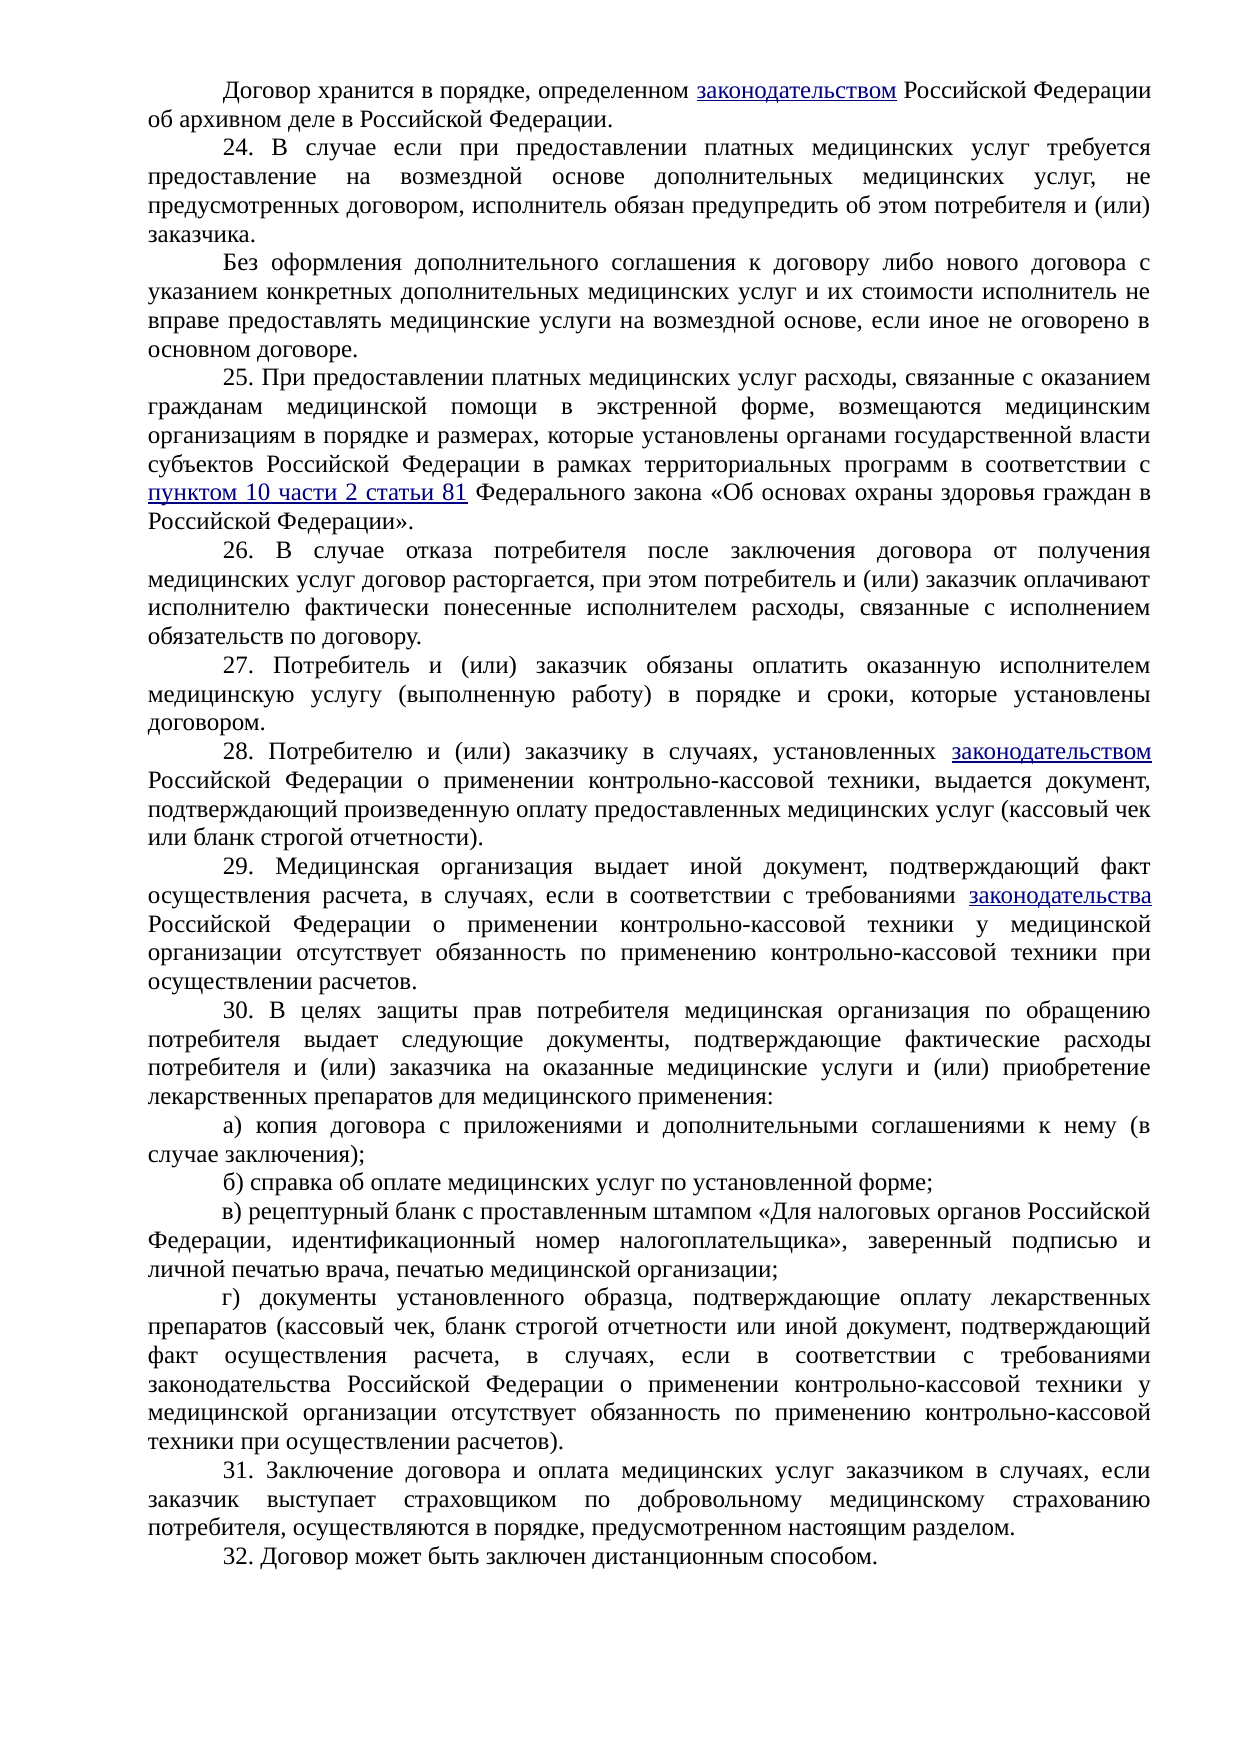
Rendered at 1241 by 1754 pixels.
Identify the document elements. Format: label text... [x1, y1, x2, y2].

text 29. Медицинская организация выдает иной документ, подтверждающий факт осуществления расчета, в случаях, если в соответствии с требованиями законодательства Российской Федерации о применении контрольно-кассовой техники у медицинской организации отсутствует обязанность по применению контрольно-кассовой техники при осуществлении расчетов. [148, 851, 1152, 995]
text а) копия договора с приложениями и дополнительными соглашениями к нему (в случае заключения); [148, 1110, 1152, 1167]
text Договор хранится в порядке, определенном законодательством Российской Федерации об архивном деле в Российской Федерации. [148, 75, 1152, 132]
text 31. Заключение договора и оплата медицинских услуг заказчиком в случаях, если заказчик выступает страховщиком по добровольному медицинскому страхованию потребителя, осуществляются в порядке, предусмотренном настоящим разделом. [148, 1455, 1152, 1541]
text 32. Договор может быть заключен дистанционным способом. [148, 1541, 1152, 1570]
text 25. При предоставлении платных медицинских услуг расходы, связанные с оказанием гражданам медицинской помощи в экстренной форме, возмещаются медицинским организациям в порядке и размерах, которые установлены органами государственной власти субъектов Российской Федерации в рамках территориальных программ в соответствии с пунктом 10 части 2 статьи 81 Федерального закона «Об основах охраны здоровья граждан в Российской Федерации». [148, 362, 1152, 535]
text Без оформления дополнительного соглашения к договору либо нового договора с указанием конкретных дополнительных медицинских услуг и их стоимости исполнитель не вправе предоставлять медицинские услуги на возмездной основе, если иное не оговорено в основном договоре. [148, 247, 1152, 362]
text 27. Потребитель и (или) заказчик обязаны оплатить оказанную исполнителем медицинскую услугу (выполненную работу) в порядке и сроки, которые установлены договором. [148, 650, 1152, 736]
text б) справка об оплате медицинских услуг по установленной форме; [148, 1167, 1152, 1196]
text 26. В случае отказа потребителя после заключения договора от получения медицинских услуг договор расторгается, при этом потребитель и (или) заказчик оплачивают исполнителю фактически понесенные исполнителем расходы, связанные с исполнением обязательств по договору. [148, 535, 1152, 650]
text 30. В целях защиты прав потребителя медицинская организация по обращению потребителя выдает следующие документы, подтверждающие фактические расходы потребителя и (или) заказчика на оказанные медицинские услуги и (или) приобретение лекарственных препаратов для медицинского применения: [148, 995, 1152, 1110]
text в) рецептурный бланк с проставленным штампом «Для налоговых органов Российской Федерации, идентификационный номер налогоплательщика», заверенный подписью и личной печатью врача, печатью медицинской организации; [148, 1196, 1152, 1282]
text г) документы установленного образца, подтверждающие оплату лекарственных препаратов (кассовый чек, бланк строгой отчетности или иной документ, подтверждающий факт осуществления расчета, в случаях, если в соответствии с требованиями законодательства Российской Федерации о применении контрольно-кассовой техники у медицинской организации отсутствует обязанность по применению контрольно-кассовой техники при осуществлении расчетов). [148, 1282, 1152, 1455]
text 28. Потребителю и (или) заказчику в случаях, установленных законодательством Российской Федерации о применении контрольно-кассовой техники, выдается документ, подтверждающий произведенную оплату предоставленных медицинских услуг (кассовый чек или бланк строгой отчетности). [148, 736, 1152, 851]
text 24. В случае если при предоставлении платных медицинских услуг требуется предоставление на возмездной основе дополнительных медицинских услуг, не предусмотренных договором, исполнитель обязан предупредить об этом потребителя и (или) заказчика. [148, 132, 1152, 247]
